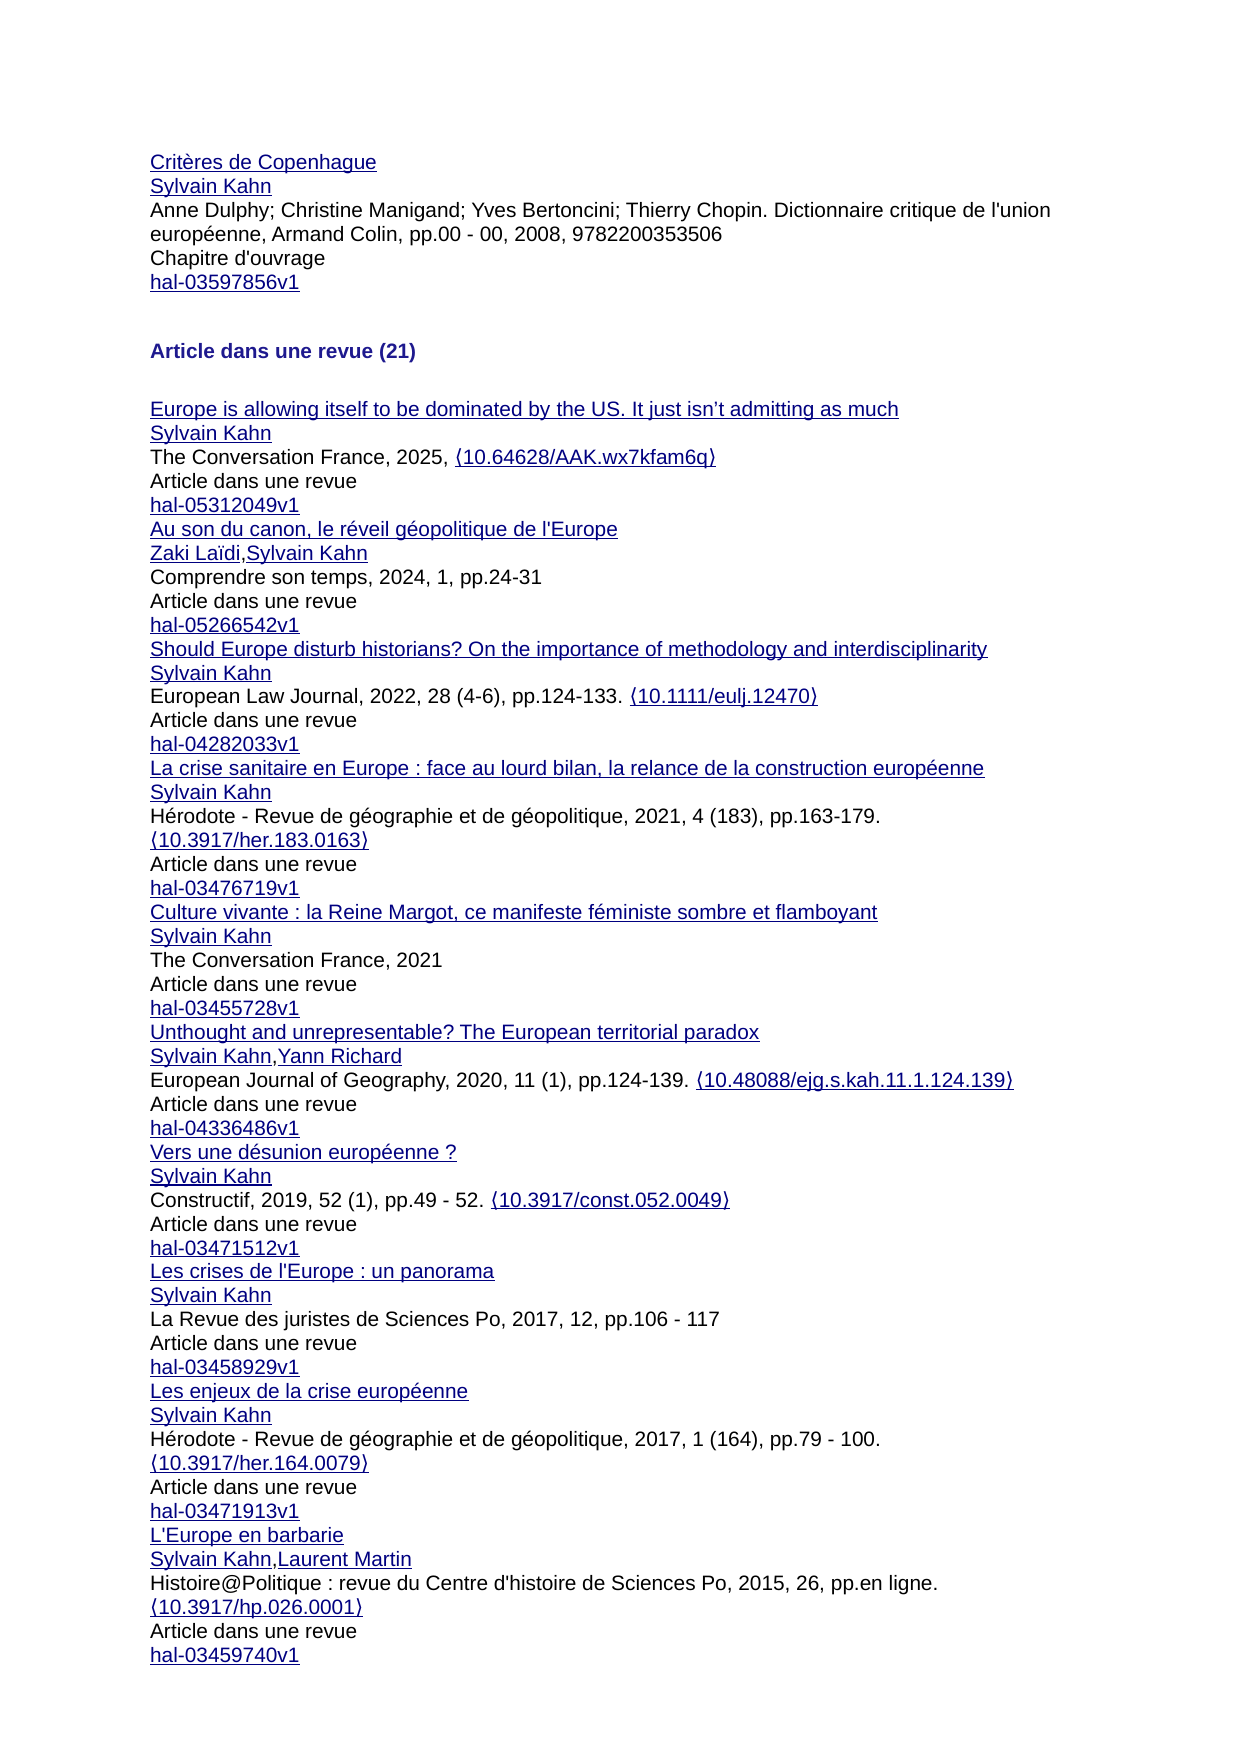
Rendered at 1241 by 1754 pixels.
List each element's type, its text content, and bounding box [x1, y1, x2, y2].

table_cell Vers une désunion européenne ? Sylvain Kahn Constructif, 2019, 52 (1), pp.49 - 52. ⟨10.3917/const.052.0049⟩ Article dans une revue hal-03471512v1 [150, 1140, 1090, 1259]
table_cell Culture vivante : la Reine Margot, ce manifeste féministe sombre et flamboyant Sylvain Kahn The Conversation France, 2021 Article dans une revue hal-03455728v1 [150, 900, 1090, 1020]
table_header Europe is allowing itself to be dominated by the US. It just isn’t admitting as much Sylvain Kahn The Conversation France, 2025, ⟨10.64628/AAK.wx7kfam6q⟩ Article dans une revue hal-05312049v1 [150, 397, 1090, 517]
table_cell Unthought and unrepresentable? The European territorial paradox Sylvain Kahn,Yann Richard European Journal of Geography, 2020, 11 (1), pp.124-139. ⟨10.48088/ejg.s.kah.11.1.124.139⟩ Article dans une revue hal-04336486v1 [150, 1020, 1090, 1139]
table_cell Les crises de l'Europe : un panorama Sylvain Kahn La Revue des juristes de Sciences Po, 2017, 12, pp.106 - 117 Article dans une revue hal-03458929v1 [150, 1259, 1090, 1379]
table_cell Should Europe disturb historians? On the importance of methodology and interdisciplinarity Sylvain Kahn European Law Journal, 2022, 28 (4-6), pp.124-133. ⟨10.1111/eulj.12470⟩ Article dans une revue hal-04282033v1 [150, 636, 1090, 756]
table_cell Au son du canon, le réveil géopolitique de l'Europe Zaki Laïdi,Sylvain Kahn Comprendre son temps, 2024, 1, pp.24-31 Article dans une revue hal-05266542v1 [150, 517, 1090, 636]
table_cell Les enjeux de la crise européenne Sylvain Kahn Hérodote - Revue de géographie et de géopolitique, 2017, 1 (164), pp.79 - 100. ⟨10.3917/her.164.0079⟩ Article dans une revue hal-03471913v1 [150, 1379, 1090, 1523]
subtitle Article dans une revue (21) [150, 338, 1090, 362]
table_cell L'Europe en barbarie Sylvain Kahn,Laurent Martin Histoire@Politique : revue du Centre d'histoire de Sciences Po, 2015, 26, pp.en ligne. ⟨10.3917/hp.026.0001⟩ Article dans une revue hal-03459740v1 [150, 1523, 1090, 1667]
table_cell La crise sanitaire en Europe : face au lourd bilan, la relance de la construction européenne Sylvain Kahn Hérodote - Revue de géographie et de géopolitique, 2021, 4 (183), pp.163-179. ⟨10.3917/her.183.0163⟩ Article dans une revue hal-03476719v1 [150, 756, 1090, 900]
table_cell Critères de Copenhague Sylvain Kahn Anne Dulphy; Christine Manigand; Yves Bertoncini; Thierry Chopin. Dictionnaire critique de l'union européenne, Armand Colin, pp.00 - 00, 2008, 9782200353506 Chapitre d'ouvrage hal-03597856v1 [150, 150, 1090, 294]
